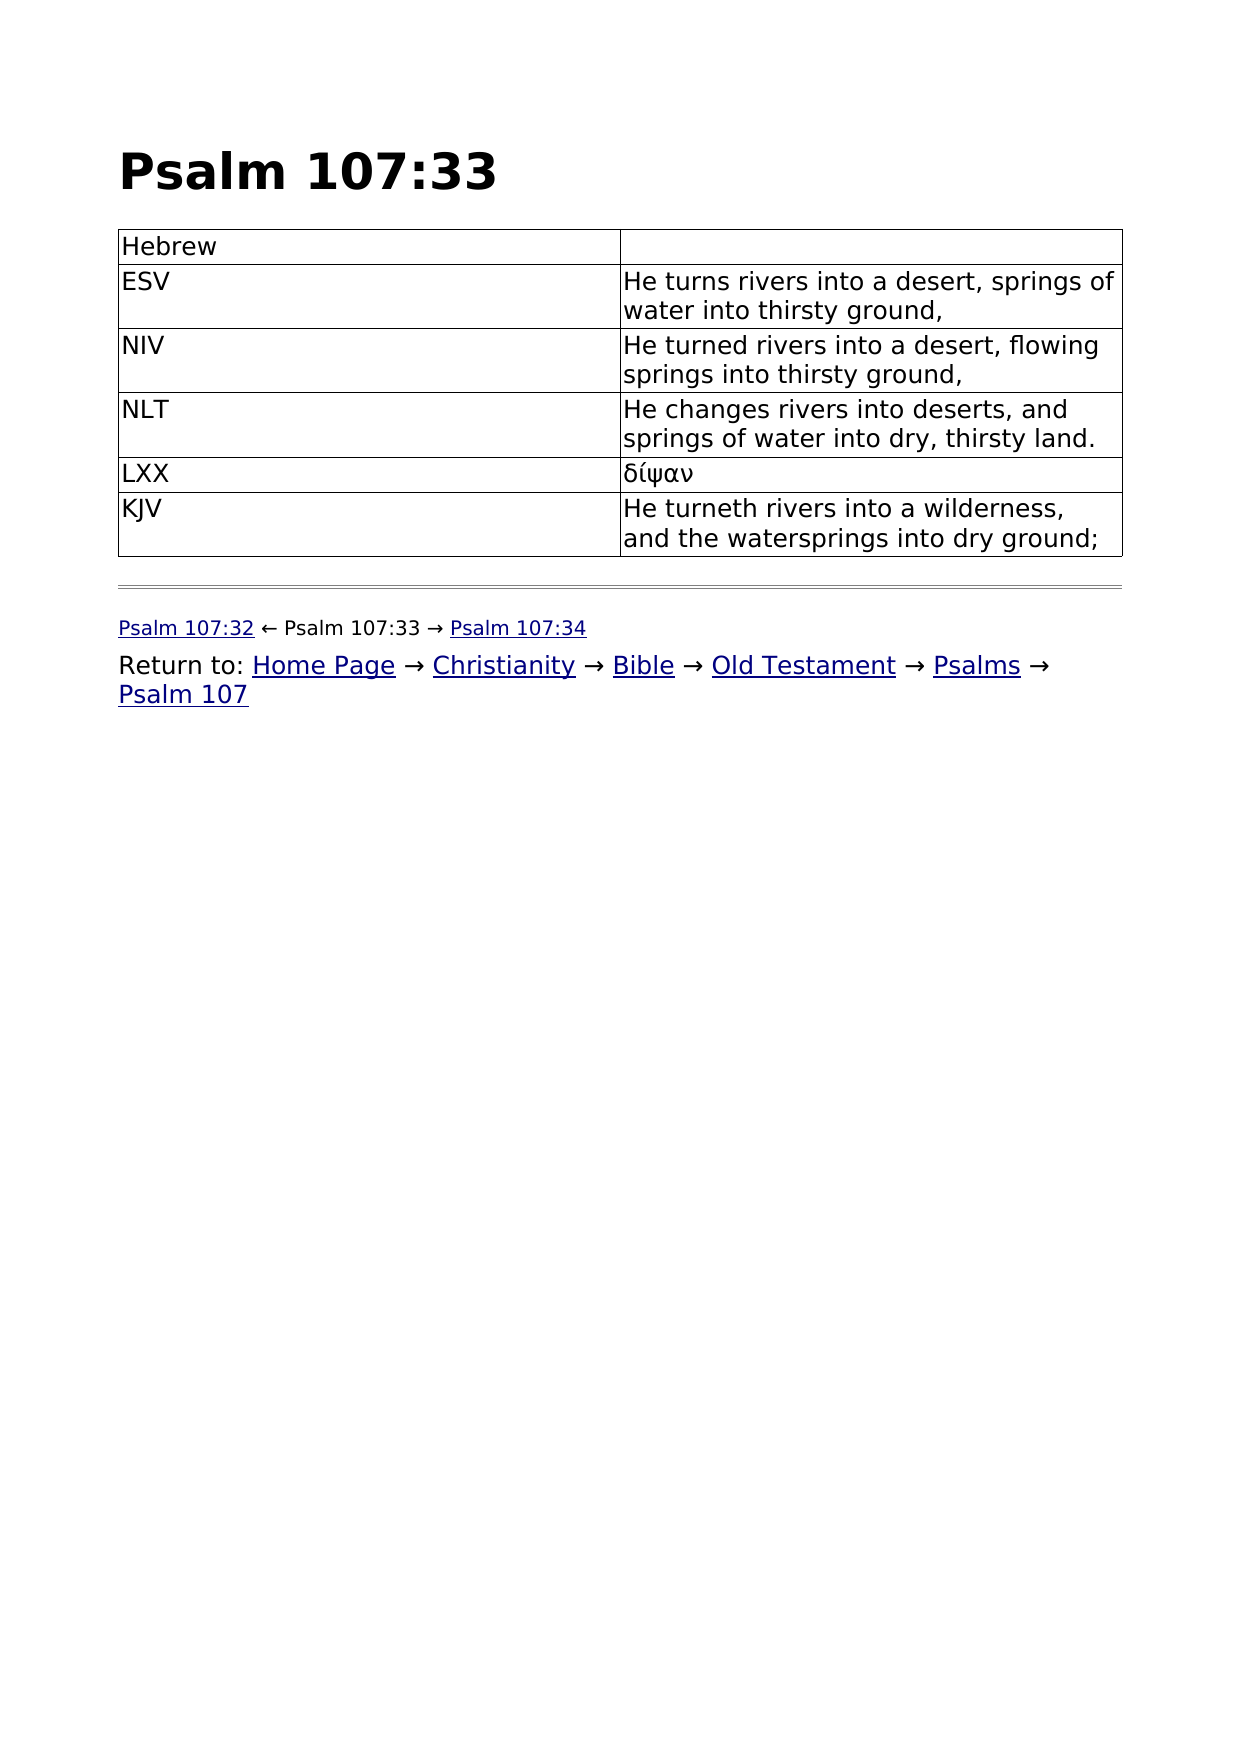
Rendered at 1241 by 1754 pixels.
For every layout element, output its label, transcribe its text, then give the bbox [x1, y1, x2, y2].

table_header [621, 230, 1122, 264]
table_cell He turneth rivers into a wilderness, and the watersprings into dry ground; [621, 493, 1122, 556]
text Psalm 107:32 ← Psalm 107:33 → Psalm 107:34 [118, 617, 1122, 651]
table_cell He turned rivers into a desert, flowing springs into thirsty ground, [621, 329, 1122, 392]
table_cell He turns rivers into a desert, springs of water into thirsty ground, [621, 265, 1122, 328]
table_cell LXX [119, 458, 620, 492]
table_cell NIV [119, 329, 620, 392]
subtitle Psalm 107:33 [118, 143, 1122, 201]
table_cell NLT [119, 393, 620, 457]
table_cell KJV [119, 493, 620, 556]
text Return to: Home Page → Christianity → Bible → Old Testament → Psalms → Psalm 107 [118, 651, 1122, 709]
table_header Hebrew [119, 230, 620, 264]
table_cell δίψαν [621, 458, 1122, 492]
table_cell He changes rivers into deserts, and springs of water into dry, thirsty land. [621, 393, 1122, 457]
table_cell ESV [119, 265, 620, 328]
